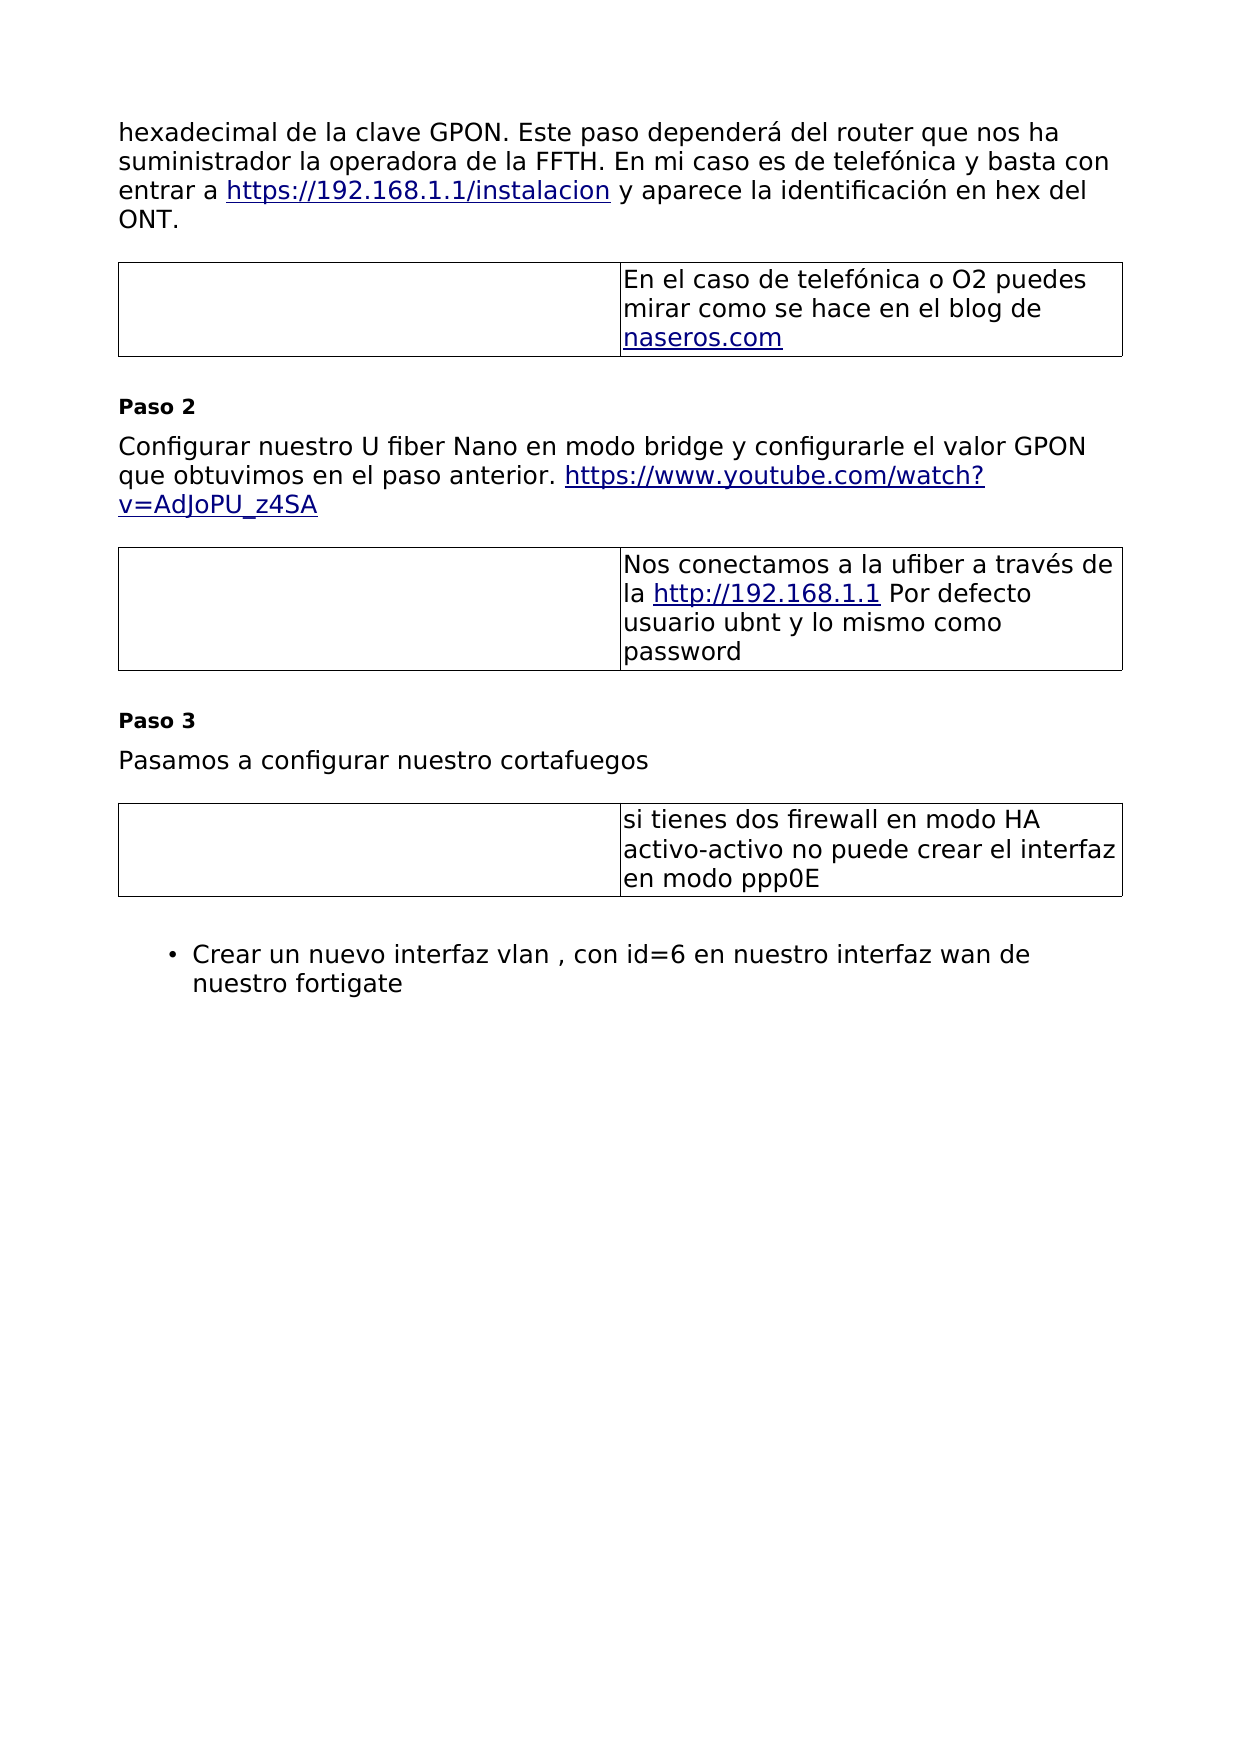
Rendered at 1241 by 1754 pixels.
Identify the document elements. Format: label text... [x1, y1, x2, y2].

table_header Nos conectamos a la ufiber a través de la http://192.168.1.1 Por defecto usuario ubnt y lo mismo como password [621, 548, 1122, 669]
text Pasamos a configurar nuestro cortafuegos [118, 746, 1122, 775]
table_header En el caso de telefónica o O2 puedes mirar como se hace en el blog de naseros.com [621, 263, 1122, 356]
text hexadecimal de la clave GPON. Este paso dependerá del router que nos ha suministrador la operadora de la FFTH. En mi caso es de telefónica y basta con entrar a https://192.168.1.1/instalacion y aparece la identificación en hex del ONT. [118, 118, 1122, 235]
subtitle Paso 3 [118, 709, 1122, 734]
table_header [119, 804, 620, 896]
table_header [119, 548, 620, 669]
table_header [119, 263, 620, 356]
subtitle Paso 2 [118, 395, 1122, 420]
list Crear un nuevo interfaz vlan , con id=6 en nuestro interfaz wan de nuestro fortigate [177, 941, 1122, 999]
table_header si tienes dos firewall en modo HA activo-activo no puede crear el interfaz en modo ppp0E [621, 804, 1122, 896]
text Configurar nuestro U fiber Nano en modo bridge y configurarle el valor GPON que obtuvimos en el paso anterior. https://www.youtube.com/watch?v=AdJoPU_z4SA [118, 432, 1122, 520]
